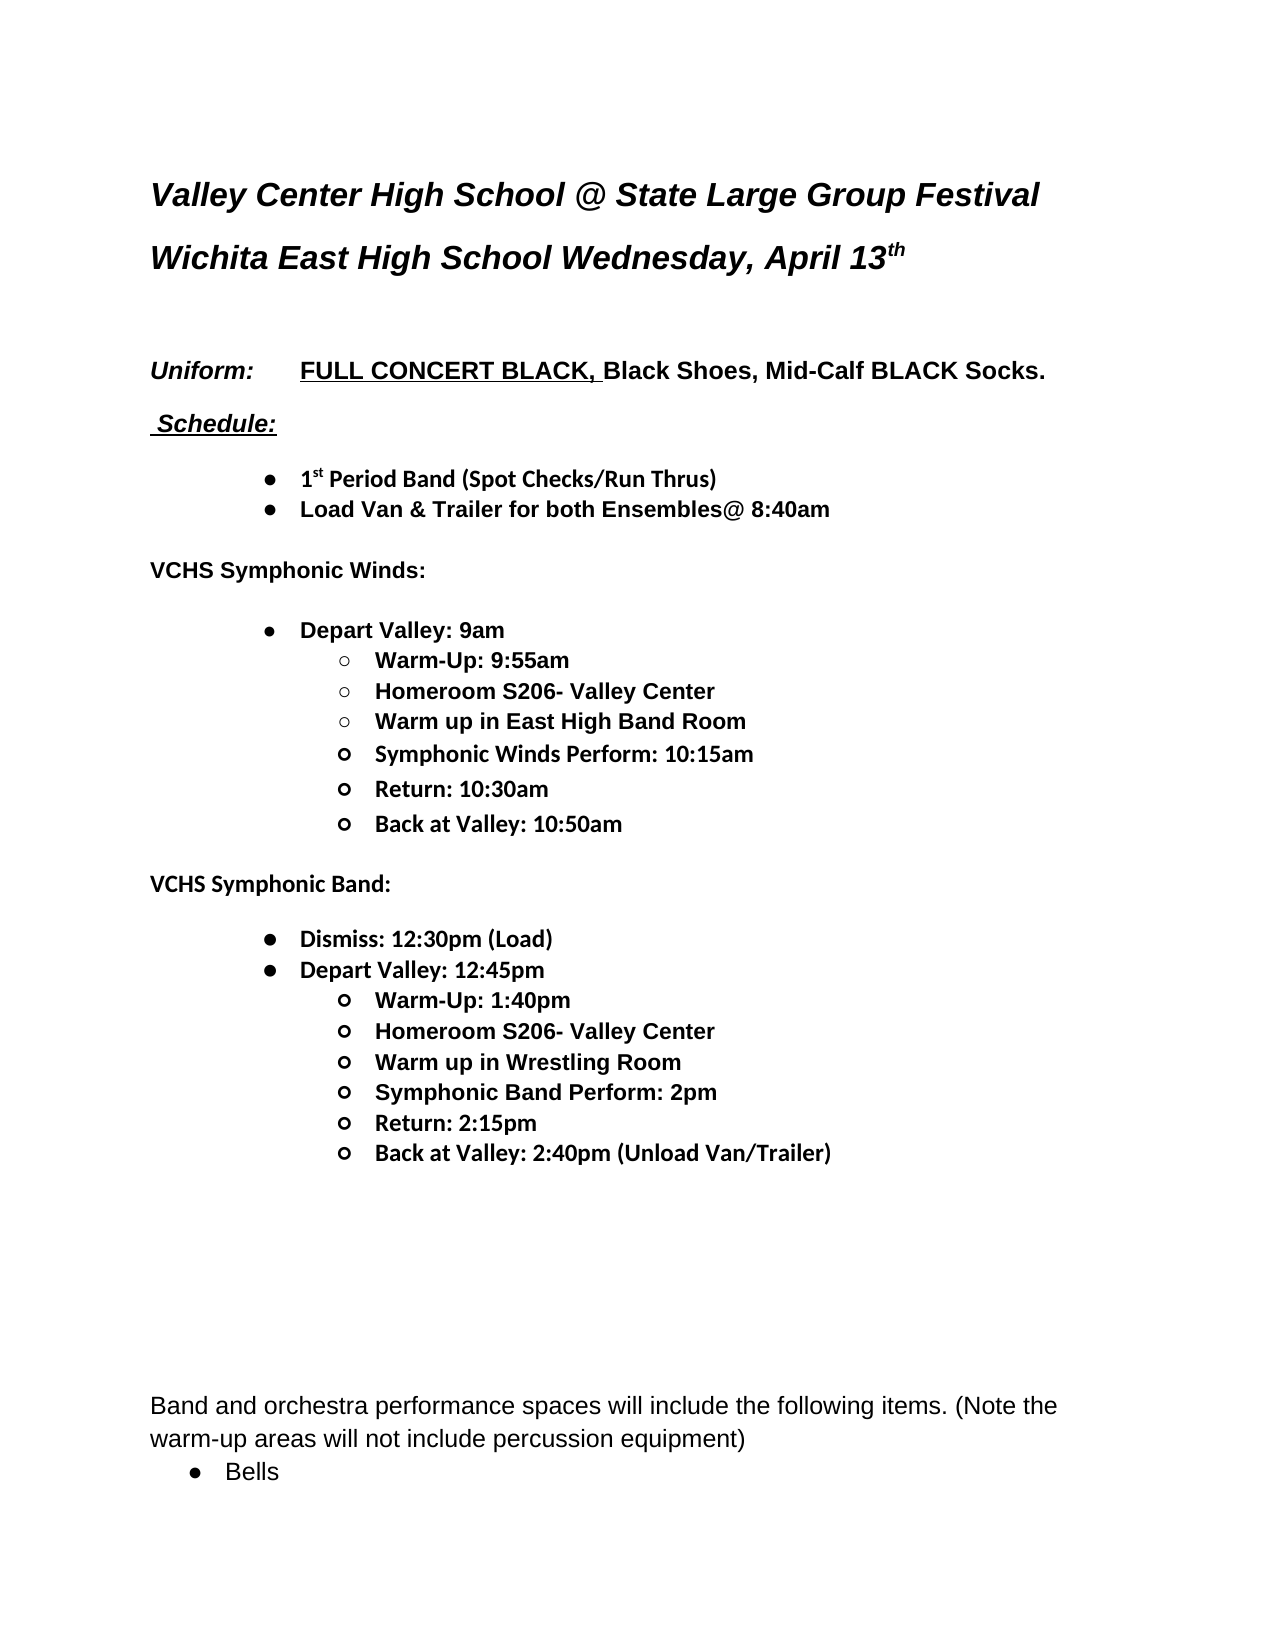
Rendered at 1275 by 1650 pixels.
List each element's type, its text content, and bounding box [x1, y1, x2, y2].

text Wichita East High School Wednesday, April 13th [150, 238, 1125, 277]
list Return: 2:15pm [337, 1107, 1125, 1137]
text Band and orchestra performance spaces will include the following items. (Note the warm-up areas will not include percussion equipment) [150, 1391, 1125, 1453]
list Dismiss: 12:30pm (Load) [262, 924, 1125, 954]
list Symphonic Winds Perform: 10:15am [337, 738, 1125, 769]
list Symphonic Band Perform: 2pm [337, 1076, 1125, 1107]
text Schedule: [150, 409, 1125, 438]
list Load Van & Trailer for both Ensembles@ 8:40am [262, 494, 1125, 522]
list Homeroom S206- Valley Center [337, 1015, 1125, 1046]
list Return: 10:30am [337, 773, 1125, 804]
list Warm up in East High Band Room [337, 708, 1125, 734]
list Warm-Up: 1:40pm [337, 985, 1125, 1015]
list Warm up in Wrestling Room [337, 1046, 1125, 1076]
list Depart Valley: 9am [262, 617, 1125, 644]
list Warm-Up: 9:55am [337, 647, 1125, 674]
list Bells [187, 1457, 1125, 1486]
text Uniform: FULL CONCERT BLACK, Black Shoes, Mid-Calf BLACK Socks. [150, 356, 1125, 384]
list 1st Period Band (Spot Checks/Run Thrus) [262, 463, 1125, 494]
list Depart Valley: 12:45pm [262, 954, 1125, 985]
list Back at Valley: 2:40pm (Unload Van/Trailer) [337, 1137, 1125, 1168]
list Homeroom S206- Valley Center [337, 678, 1125, 704]
list Back at Valley: 10:50am [337, 808, 1125, 839]
text VCHS Symphonic Winds: [150, 557, 1125, 583]
text Valley Center High School @ State Large Group Festival [150, 175, 1125, 213]
text VCHS Symphonic Band: [150, 868, 1125, 899]
